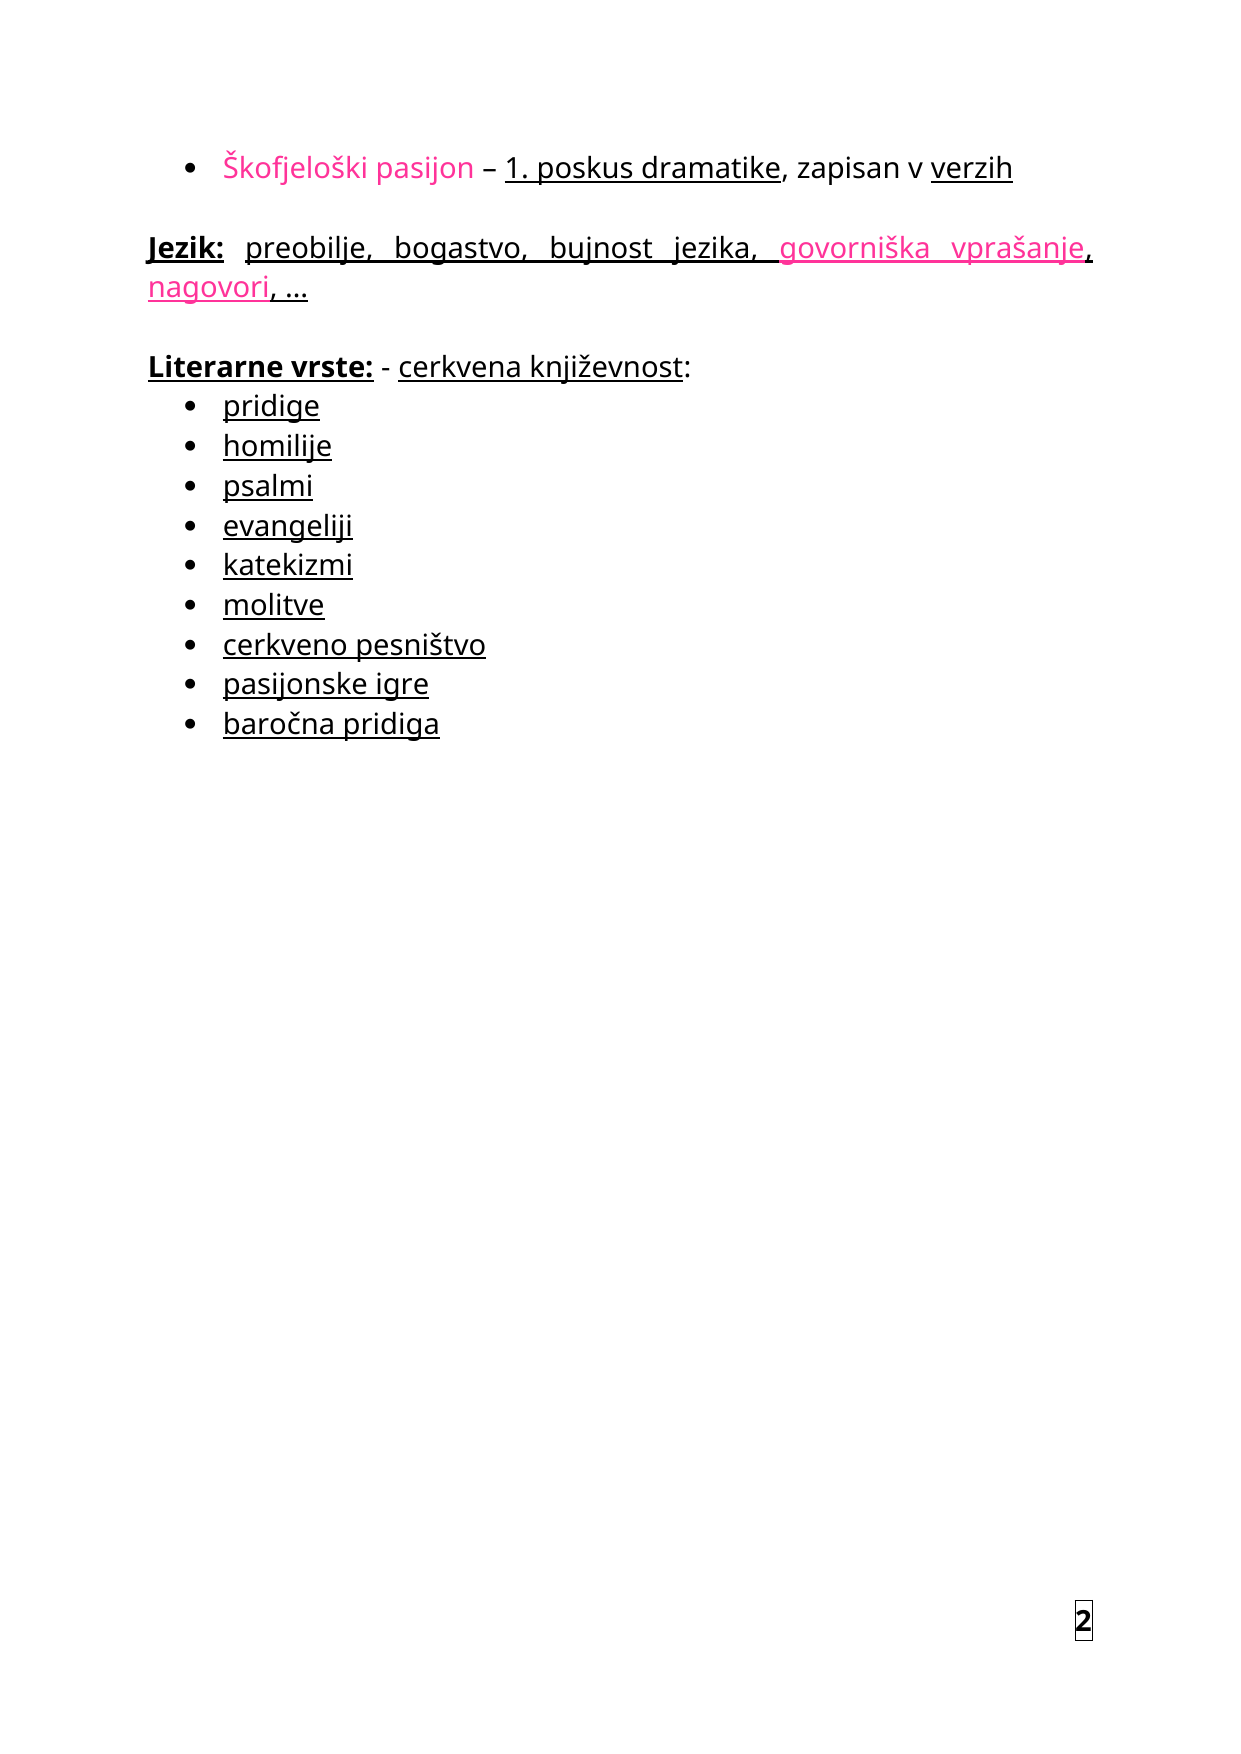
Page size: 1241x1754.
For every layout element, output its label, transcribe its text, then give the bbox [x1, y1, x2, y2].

list baročna pridiga [185, 703, 1093, 743]
list molitve [185, 584, 1093, 624]
list psalmi [185, 465, 1093, 505]
list evangeliji [185, 505, 1093, 544]
list katekizmi [185, 544, 1093, 584]
list pridige [185, 386, 1093, 425]
list cerkveno pesništvo [185, 624, 1093, 663]
text Literarne vrste: - cerkvena književnost: [148, 346, 1093, 386]
list Škofjeloški pasijon – 1. poskus dramatike, zapisan v verzih [185, 148, 1093, 187]
list homilije [185, 425, 1093, 465]
list pasijonske igre [185, 663, 1093, 703]
text Jezik: preobilje, bogastvo, bujnost jezika, govorniška vprašanje, nagovori, … [148, 227, 1093, 306]
